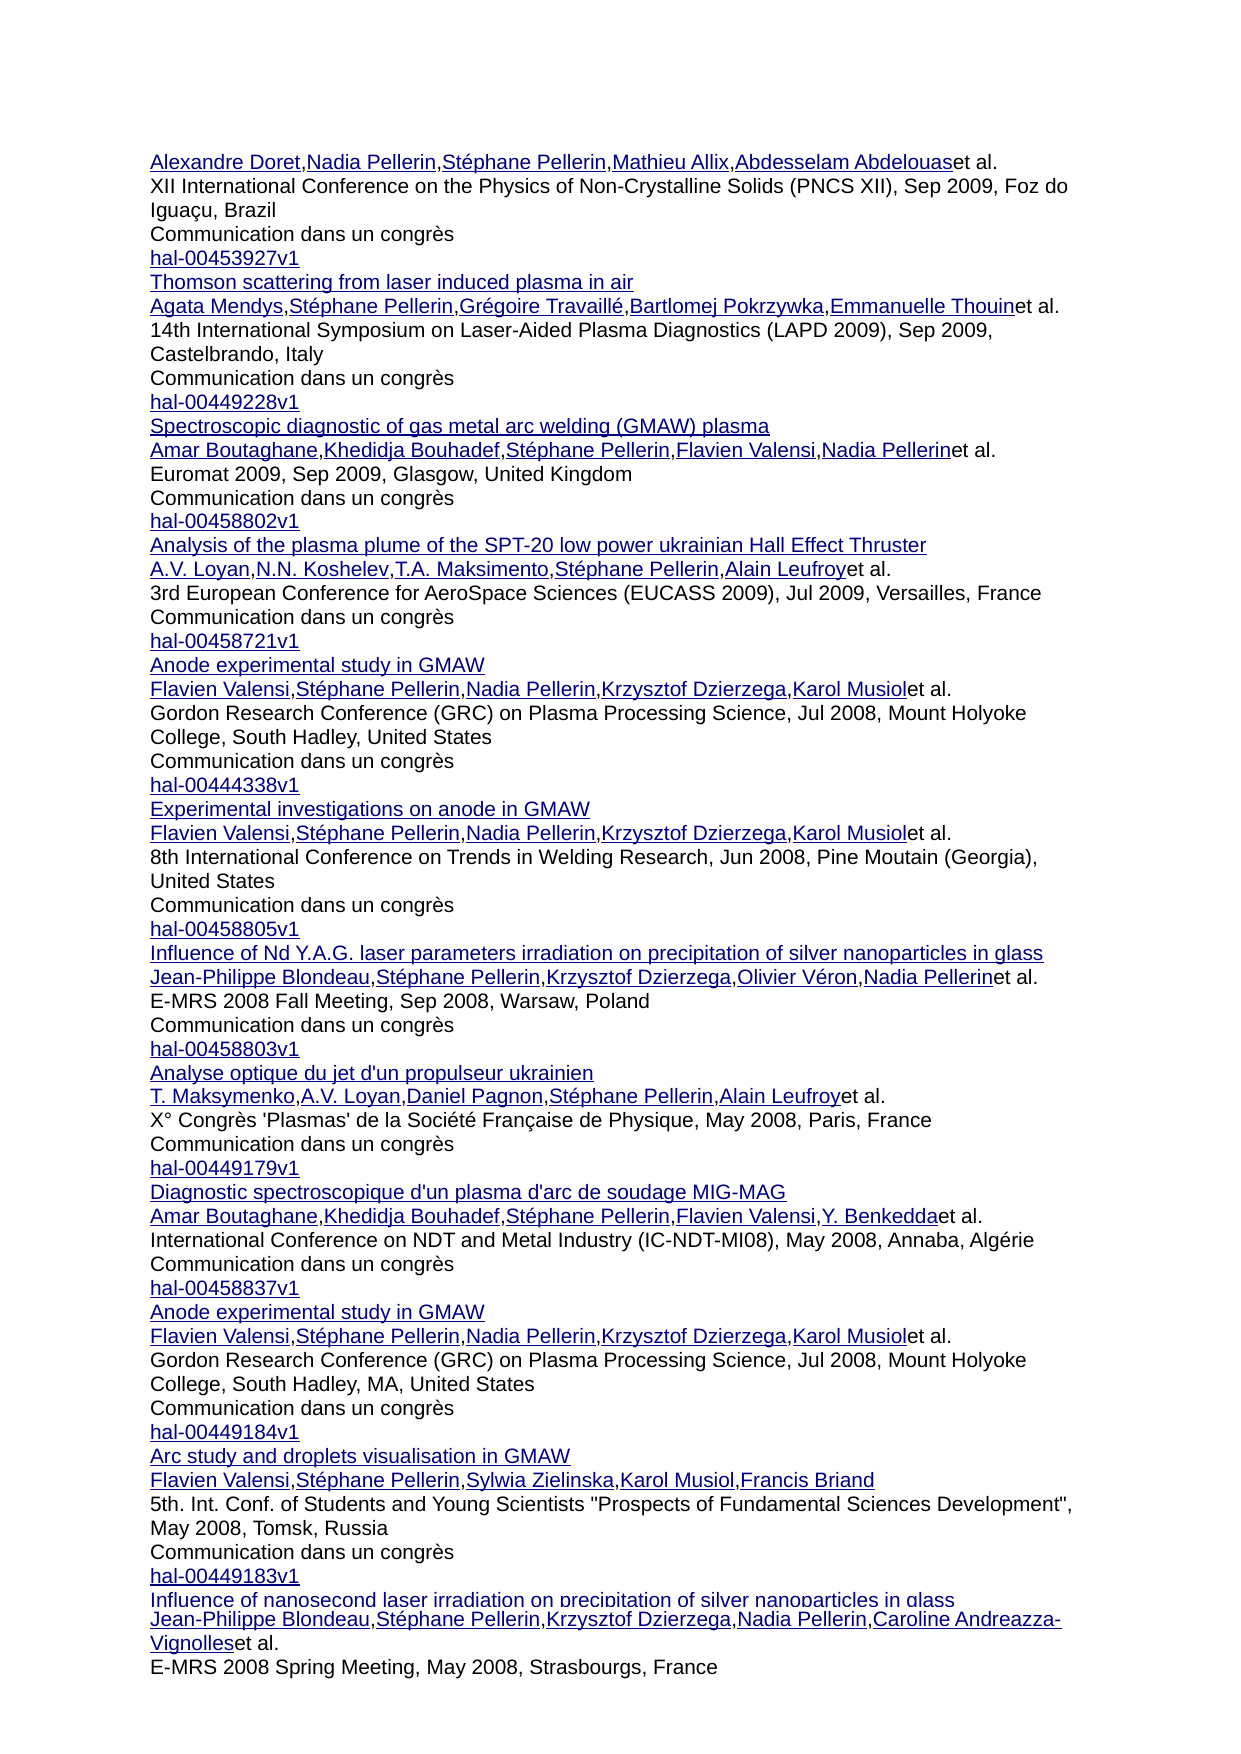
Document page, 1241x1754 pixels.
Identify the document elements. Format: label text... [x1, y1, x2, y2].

table_cell Analyse optique du jet d'un propulseur ukrainien T. Maksymenko,A.V. Loyan,Daniel Pagnon,Stéphane Pellerin,Alain Leufroyet al. X° Congrès 'Plasmas' de la Société Française de Physique, May 2008, Paris, France Communication dans un congrès hal-00449179v1 [150, 1060, 1090, 1180]
table_cell Alexandre Doret,Nadia Pellerin,Stéphane Pellerin,Mathieu Allix,Abdesselam Abdelouaset al. XII International Conference on the Physics of Non-Crystalline Solids (PNCS XII), Sep 2009, Foz do Iguaçu, Brazil Communication dans un congrès hal-00453927v1 [150, 150, 1090, 270]
table_cell Experimental investigations on anode in GMAW Flavien Valensi,Stéphane Pellerin,Nadia Pellerin,Krzysztof Dzierzega,Karol Musiolet al. 8th International Conference on Trends in Welding Research, Jun 2008, Pine Moutain (Georgia), United States Communication dans un congrès hal-00458805v1 [150, 797, 1090, 941]
table_cell Analysis of the plasma plume of the SPT-20 low power ukrainian Hall Effect Thruster A.V. Loyan,N.N. Koshelev,T.A. Maksimento,Stéphane Pellerin,Alain Leufroyet al. 3rd European Conference for AeroSpace Sciences (EUCASS 2009), Jul 2009, Versailles, France Communication dans un congrès hal-00458721v1 [150, 533, 1090, 653]
table_cell Influence of nanosecond laser irradiation on precipitation of silver nanoparticles in glass Jean-Philippe Blondeau,Stéphane Pellerin,Krzysztof Dzierzega,Nadia Pellerin,Caroline Andreazza-Vignolleset al. E-MRS 2008 Spring Meeting, May 2008, Strasbourgs, France [150, 1588, 1090, 1679]
table_cell Diagnostic spectroscopique d'un plasma d'arc de soudage MIG-MAG Amar Boutaghane,Khedidja Bouhadef,Stéphane Pellerin,Flavien Valensi,Y. Benkeddaet al. International Conference on NDT and Metal Industry (IC-NDT-MI08), May 2008, Annaba, Algérie Communication dans un congrès hal-00458837v1 [150, 1180, 1090, 1300]
table_cell Influence of Nd Y.A.G. laser parameters irradiation on precipitation of silver nanoparticles in glass Jean-Philippe Blondeau,Stéphane Pellerin,Krzysztof Dzierzega,Olivier Véron,Nadia Pellerinet al. E-MRS 2008 Fall Meeting, Sep 2008, Warsaw, Poland Communication dans un congrès hal-00458803v1 [150, 941, 1090, 1060]
table_cell Anode experimental study in GMAW Flavien Valensi,Stéphane Pellerin,Nadia Pellerin,Krzysztof Dzierzega,Karol Musiolet al. Gordon Research Conference (GRC) on Plasma Processing Science, Jul 2008, Mount Holyoke College, South Hadley, MA, United States Communication dans un congrès hal-00449184v1 [150, 1300, 1090, 1444]
table_cell Spectroscopic diagnostic of gas metal arc welding (GMAW) plasma Amar Boutaghane,Khedidja Bouhadef,Stéphane Pellerin,Flavien Valensi,Nadia Pellerinet al. Euromat 2009, Sep 2009, Glasgow, United Kingdom Communication dans un congrès hal-00458802v1 [150, 414, 1090, 533]
table_cell Anode experimental study in GMAW Flavien Valensi,Stéphane Pellerin,Nadia Pellerin,Krzysztof Dzierzega,Karol Musiolet al. Gordon Research Conference (GRC) on Plasma Processing Science, Jul 2008, Mount Holyoke College, South Hadley, United States Communication dans un congrès hal-00444338v1 [150, 653, 1090, 797]
table_cell Arc study and droplets visualisation in GMAW Flavien Valensi,Stéphane Pellerin,Sylwia Zielinska,Karol Musiol,Francis Briand 5th. Int. Conf. of Students and Young Scientists "Prospects of Fundamental Sciences Development", May 2008, Tomsk, Russia Communication dans un congrès hal-00449183v1 [150, 1444, 1090, 1587]
table_cell Thomson scattering from laser induced plasma in air Agata Mendys,Stéphane Pellerin,Grégoire Travaillé,Bartlomej Pokrzywka,Emmanuelle Thouinet al. 14th International Symposium on Laser-Aided Plasma Diagnostics (LAPD 2009), Sep 2009, Castelbrando, Italy Communication dans un congrès hal-00449228v1 [150, 270, 1090, 413]
